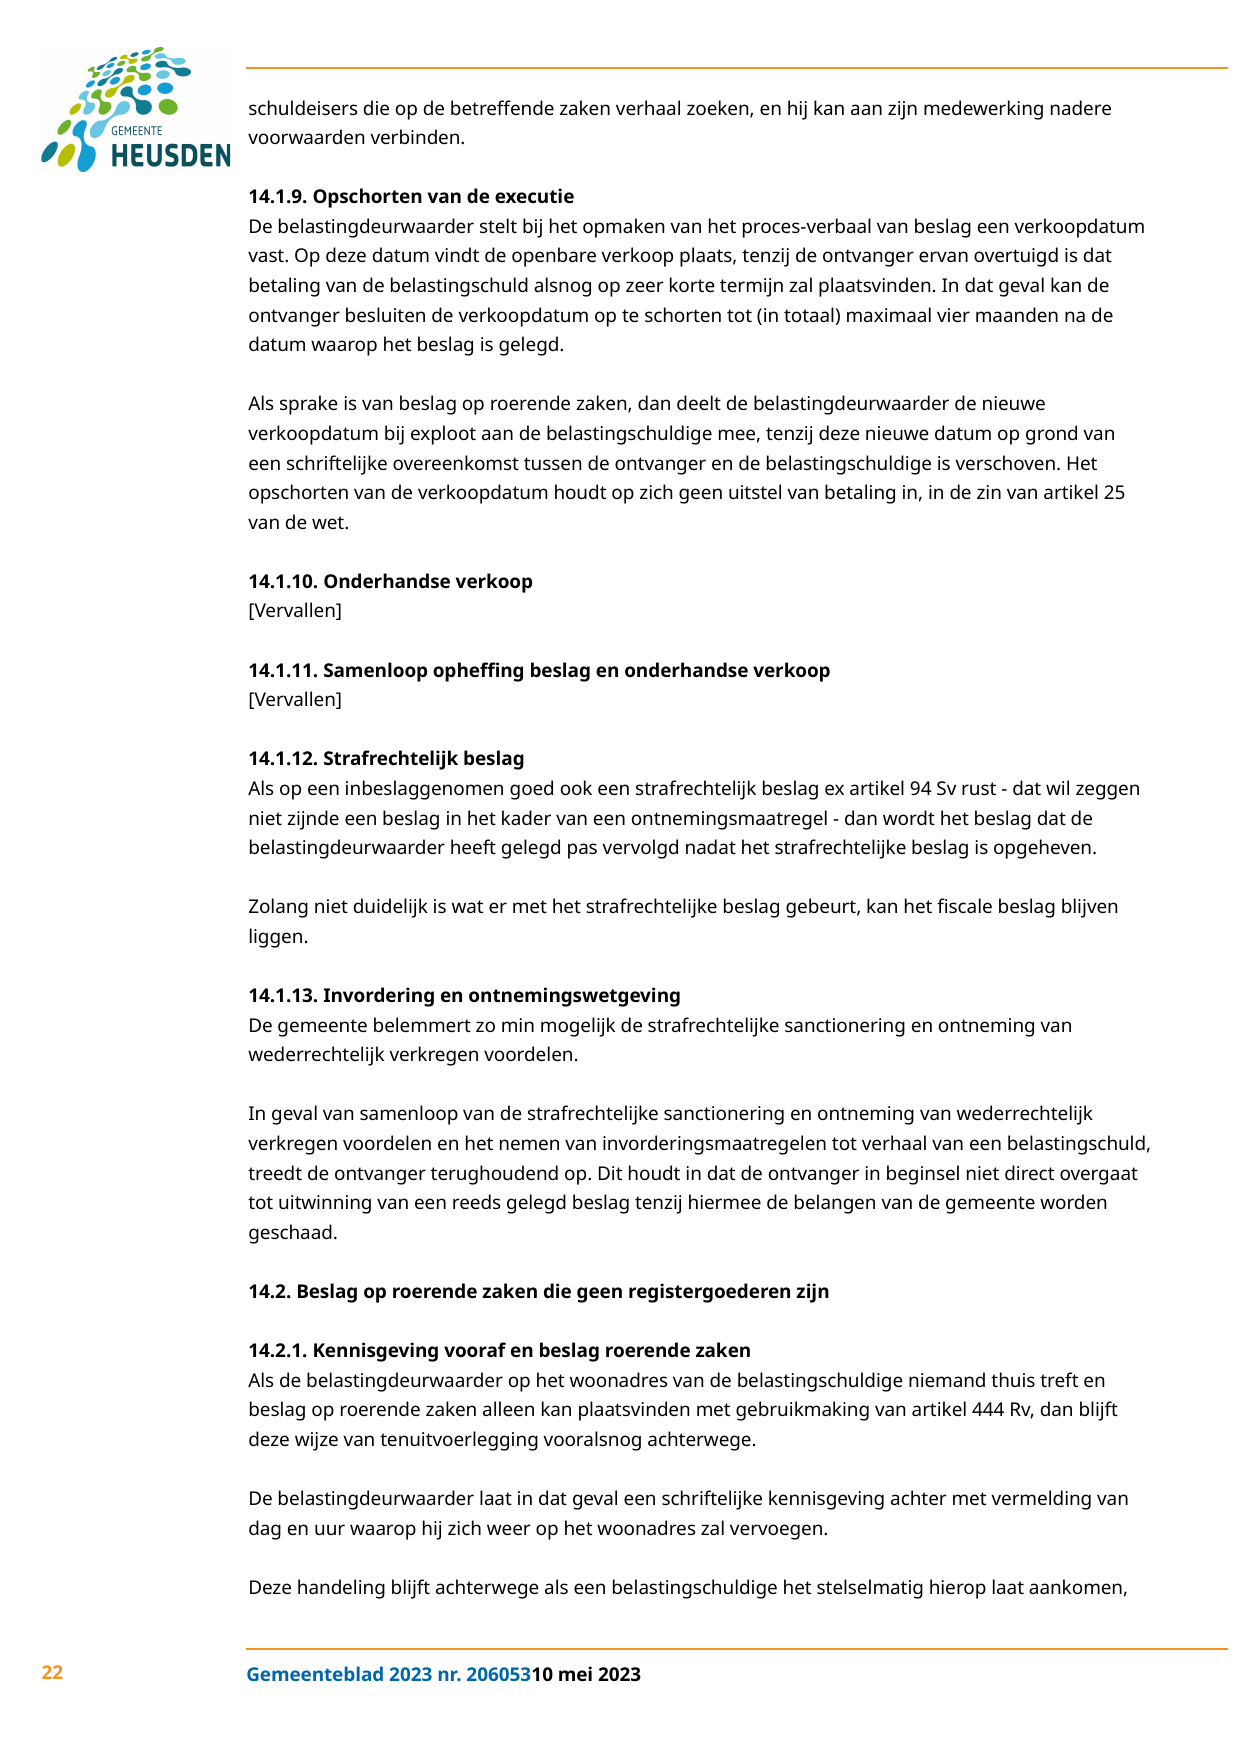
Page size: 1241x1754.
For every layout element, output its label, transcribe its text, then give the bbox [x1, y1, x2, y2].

text 14.1.10. Onderhandse verkoop [248, 568, 1152, 594]
text 14.1.11. Samenloop opheffing beslag en onderhandse verkoop [248, 657, 1152, 683]
text Als de belastingdeurwaarder op het woonadres van de belastingschuldige niemand thuis treft en beslag op roerende zaken alleen kan plaatsvinden met gebruikmaking van artikel 444 Rv, dan blijft deze wijze van tenuitvoerlegging vooralsnog achterwege. [248, 1367, 1152, 1452]
text Deze handeling blijft achterwege als een belastingschuldige het stelselmatig hierop laat aankomen, [248, 1574, 1152, 1600]
text 14.1.12. Strafrechtelijk beslag [248, 746, 1152, 771]
text 14.1.13. Invordering en ontnemingswetgeving [248, 982, 1152, 1008]
text 14.2. Beslag op roerende zaken die geen registergoederen zijn [248, 1278, 1152, 1304]
text 14.1.9. Opschorten van de executie [248, 183, 1152, 209]
text De gemeente belemmert zo min mogelijk de strafrechtelijke sanctionering en ontneming van wederrechtelijk verkregen voordelen. [248, 1012, 1152, 1067]
text De belastingdeurwaarder laat in dat geval een schriftelijke kennisgeving achter met vermelding van dag en uur waarop hij zich weer op het woonadres zal vervoegen. [248, 1485, 1152, 1541]
text schuldeisers die op de betreffende zaken verhaal zoeken, en hij kan aan zijn medewerking nadere voorwaarden verbinden. [248, 95, 1152, 150]
text [Vervallen] [248, 598, 1152, 623]
text Zolang niet duidelijk is wat er met het strafrechtelijke beslag gebeurt, kan het fiscale beslag blijven liggen. [248, 893, 1152, 949]
text 14.2.1. Kennisgeving vooraf en beslag roerende zaken [248, 1337, 1152, 1363]
text Als sprake is van beslag op roerende zaken, dan deelt de belastingdeurwaarder de nieuwe verkoopdatum bij exploot aan de belastingschuldige mee, tenzij deze nieuwe datum op grond van een schriftelijke overeenkomst tussen de ontvanger en de belastingschuldige is verschoven. Het opschorten van de verkoopdatum houdt op zich geen uitstel van betaling in, in de zin van artikel 25 van de wet. [248, 391, 1152, 535]
text De belastingdeurwaarder stelt bij het opmaken van het proces-verbaal van beslag een verkoopdatum vast. Op deze datum vindt de openbare verkoop plaats, tenzij de ontvanger ervan overtuigd is dat betaling van de belastingschuld alsnog op zeer korte termijn zal plaatsvinden. In dat geval kan de ontvanger besluiten de verkoopdatum op te schorten tot (in totaal) maximaal vier maanden na de datum waarop het beslag is gelegd. [248, 213, 1152, 357]
picture [41, 47, 231, 172]
text In geval van samenloop van de strafrechtelijke sanctionering en ontneming van wederrechtelijk verkregen voordelen en het nemen van invorderingsmaatregelen tot verhaal van een belastingschuld, treedt de ontvanger terughoudend op. Dit houdt in dat de ontvanger in beginsel niet direct overgaat tot uitwinning van een reeds gelegd beslag tenzij hiermee de belangen van de gemeente worden geschaad. [248, 1101, 1152, 1245]
text [Vervallen] [248, 686, 1152, 712]
text Als op een inbeslaggenomen goed ook een strafrechtelijk beslag ex artikel 94 Sv rust - dat wil zeggen niet zijnde een beslag in het kader van een ontnemingsmaatregel - dan wordt het beslag dat de belastingdeurwaarder heeft gelegd pas vervolgd nadat het strafrechtelijke beslag is opgeheven. [248, 775, 1152, 860]
